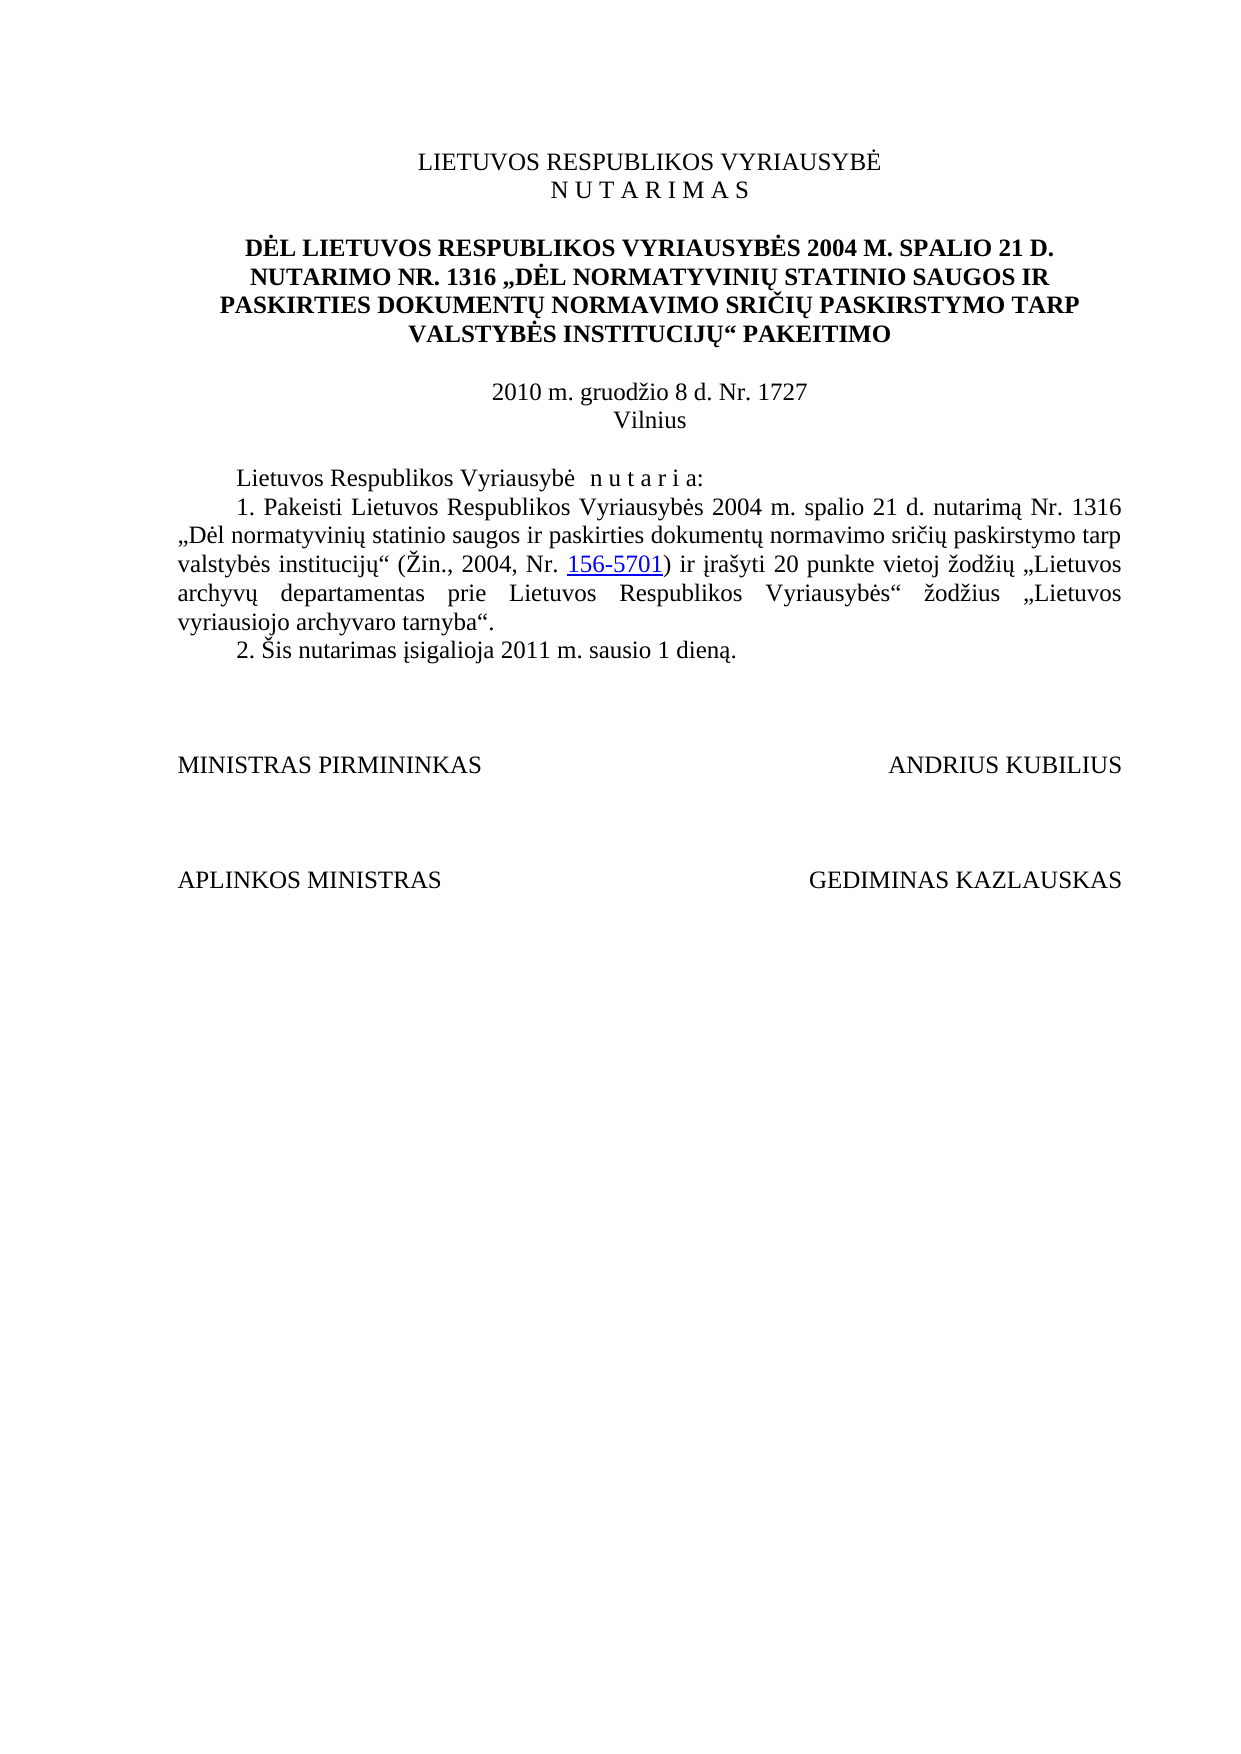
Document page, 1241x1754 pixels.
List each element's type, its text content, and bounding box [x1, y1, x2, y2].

text NUTARIMAS [177, 176, 1122, 204]
text Lietuvos Respublikos Vyriausybė nutaria: [177, 463, 1122, 492]
text Lietuvos Respublikos Vyriausybė [177, 147, 1122, 176]
text 2010 m. gruodžio 8 d. Nr. 1727 [177, 377, 1122, 406]
text DĖL LIETUVOS RESPUBLIKOS VYRIAUSYBĖS 2004 M. SPALIO 21 D. NUTARIMO NR. 1316 „DĖL NORMATYVINIŲ STATINIO SAUGOS IR PASKIRTIES DOKUMENTŲ NORMAVIMO SRIČIŲ PASKIRSTYMO TARP VALSTYBĖS INSTITUCIJŲ“ PAKEITIMO [177, 233, 1122, 348]
text MINISTRAS PIRMININKAS ANDRIUS KUBILIUS [177, 751, 1122, 779]
text 1. Pakeisti Lietuvos Respublikos Vyriausybės 2004 m. spalio 21 d. nutarimą Nr. 1316 „Dėl normatyvinių statinio saugos ir paskirties dokumentų normavimo sričių paskirstymo tarp valstybės institucijų“ (Žin., 2004, Nr. 156-5701) ir įrašyti 20 punkte vietoj žodžių „Lietuvos archyvų departamentas prie Lietuvos Respublikos Vyriausybės“ žodžius „Lietuvos vyriausiojo archyvaro tarnyba“. [177, 492, 1122, 636]
text Vilnius [177, 406, 1122, 434]
text APLINKOS MINISTRAS GEDIMINAS KAZLAUSKAS [177, 866, 1122, 894]
text 2. Šis nutarimas įsigalioja 2011 m. sausio 1 dieną. [177, 636, 1122, 664]
